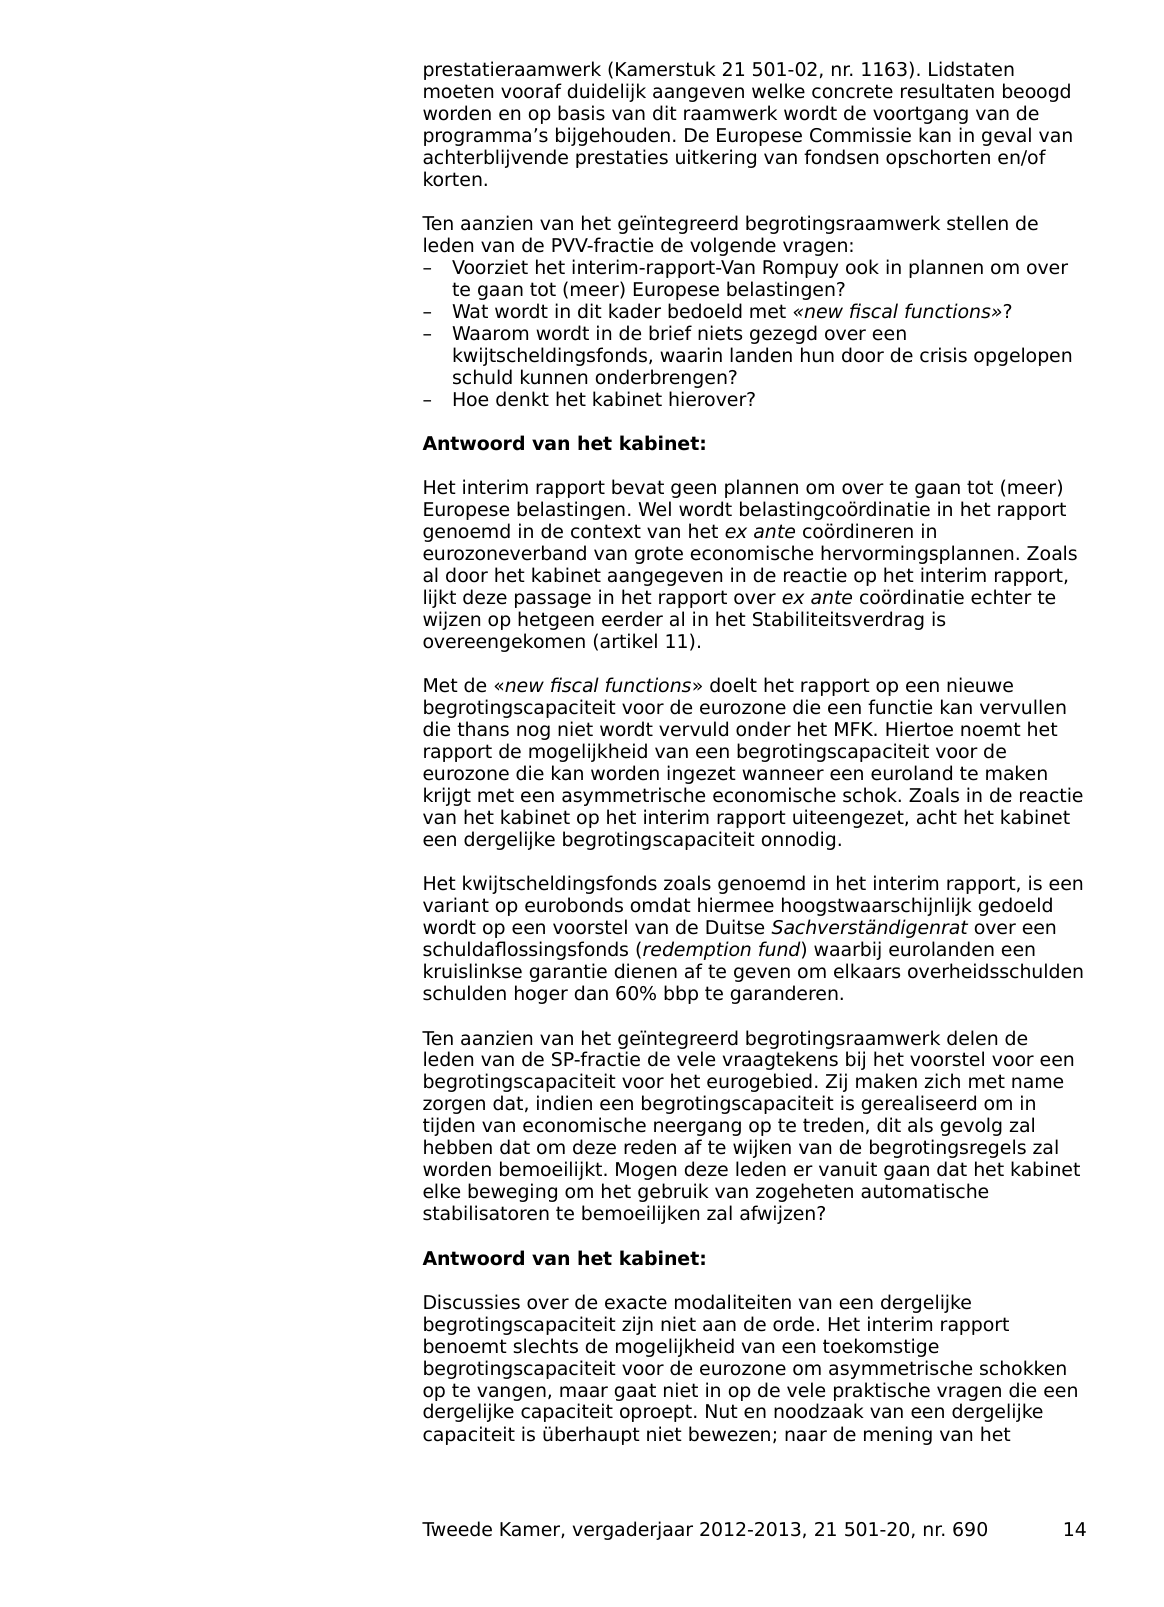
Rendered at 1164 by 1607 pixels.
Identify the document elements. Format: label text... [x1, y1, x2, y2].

text – Voorziet het interim-rapport-Van Rompuy ook in plannen om over te gaan tot (meer) Europese belastingen? [422, 257, 1087, 301]
text Discussies over de exacte modaliteiten van een dergelijke begrotingscapaciteit zijn niet aan de orde. Het interim rapport benoemt slechts de mogelijkheid van een toekomstige begrotingscapaciteit voor de eurozone om asymmetrische schokken op te vangen, maar gaat niet in op de vele praktische vragen die een dergelijke capaciteit oproept. Nut en noodzaak van een dergelijke capaciteit is überhaupt niet bewezen; naar de mening van het [422, 1292, 1087, 1445]
text Met de «new fiscal functions» doelt het rapport op een nieuwe begrotingscapaciteit voor de eurozone die een functie kan vervullen die thans nog niet wordt vervuld onder het MFK. Hiertoe noemt het rapport de mogelijkheid van een begrotingscapaciteit voor de eurozone die kan worden ingezet wanneer een euroland te maken krijgt met een asymmetrische economische schok. Zoals in de reactie van het kabinet op het interim rapport uiteengezet, acht het kabinet een dergelijke begrotingscapaciteit onnodig. [422, 675, 1087, 851]
text Ten aanzien van het geïntegreerd begrotingsraamwerk delen de leden van de SP-fractie de vele vraagtekens bij het voorstel voor een begrotingscapaciteit voor het eurogebied. Zij maken zich met name zorgen dat, indien een begrotingscapaciteit is gerealiseerd om in tijden van economische neergang op te treden, dit als gevolg zal hebben dat om deze reden af te wijken van de begrotingsregels zal worden bemoeilijkt. Mogen deze leden er vanuit gaan dat het kabinet elke beweging om het gebruik van zogeheten automatische stabilisatoren te bemoeilijken zal afwijzen? [422, 1027, 1087, 1225]
text Het kwijtscheldingsfonds zoals genoemd in het interim rapport, is een variant op eurobonds omdat hiermee hoogstwaarschijnlijk gedoeld wordt op een voorstel van de Duitse Sachverständigenrat over een schuldaflossingsfonds (redemption fund) waarbij eurolanden een kruislinkse garantie dienen af te geven om elkaars overheidsschulden schulden hoger dan 60% bbp te garanderen. [422, 873, 1087, 1005]
subtitle Antwoord van het kabinet: [422, 1247, 1087, 1269]
text – Waarom wordt in de brief niets gezegd over een kwijtscheldingsfonds, waarin landen hun door de crisis opgelopen schuld kunnen onderbrengen? [422, 323, 1087, 389]
subtitle Antwoord van het kabinet: [422, 433, 1087, 455]
text – Wat wordt in dit kader bedoeld met «new fiscal functions»? [422, 301, 1087, 323]
text – Hoe denkt het kabinet hierover? [422, 389, 1087, 411]
text Ten aanzien van het geïntegreerd begrotingsraamwerk stellen de leden van de PVV-fractie de volgende vragen: [422, 213, 1087, 257]
text prestatieraamwerk (Kamerstuk 21 501-02, nr. 1163). Lidstaten moeten vooraf duidelijk aangeven welke concrete resultaten beoogd worden en op basis van dit raamwerk wordt de voortgang van de programma’s bijgehouden. De Europese Commissie kan in geval van achterblijvende prestaties uitkering van fondsen opschorten en/of korten. [422, 59, 1087, 191]
text Het interim rapport bevat geen plannen om over te gaan tot (meer) Europese belastingen. Wel wordt belastingcoördinatie in het rapport genoemd in de context van het ex ante coördineren in eurozoneverband van grote economische hervormingsplannen. Zoals al door het kabinet aangegeven in de reactie op het interim rapport, lijkt deze passage in het rapport over ex ante coördinatie echter te wijzen op hetgeen eerder al in het Stabiliteitsverdrag is overeengekomen (artikel 11). [422, 477, 1087, 653]
